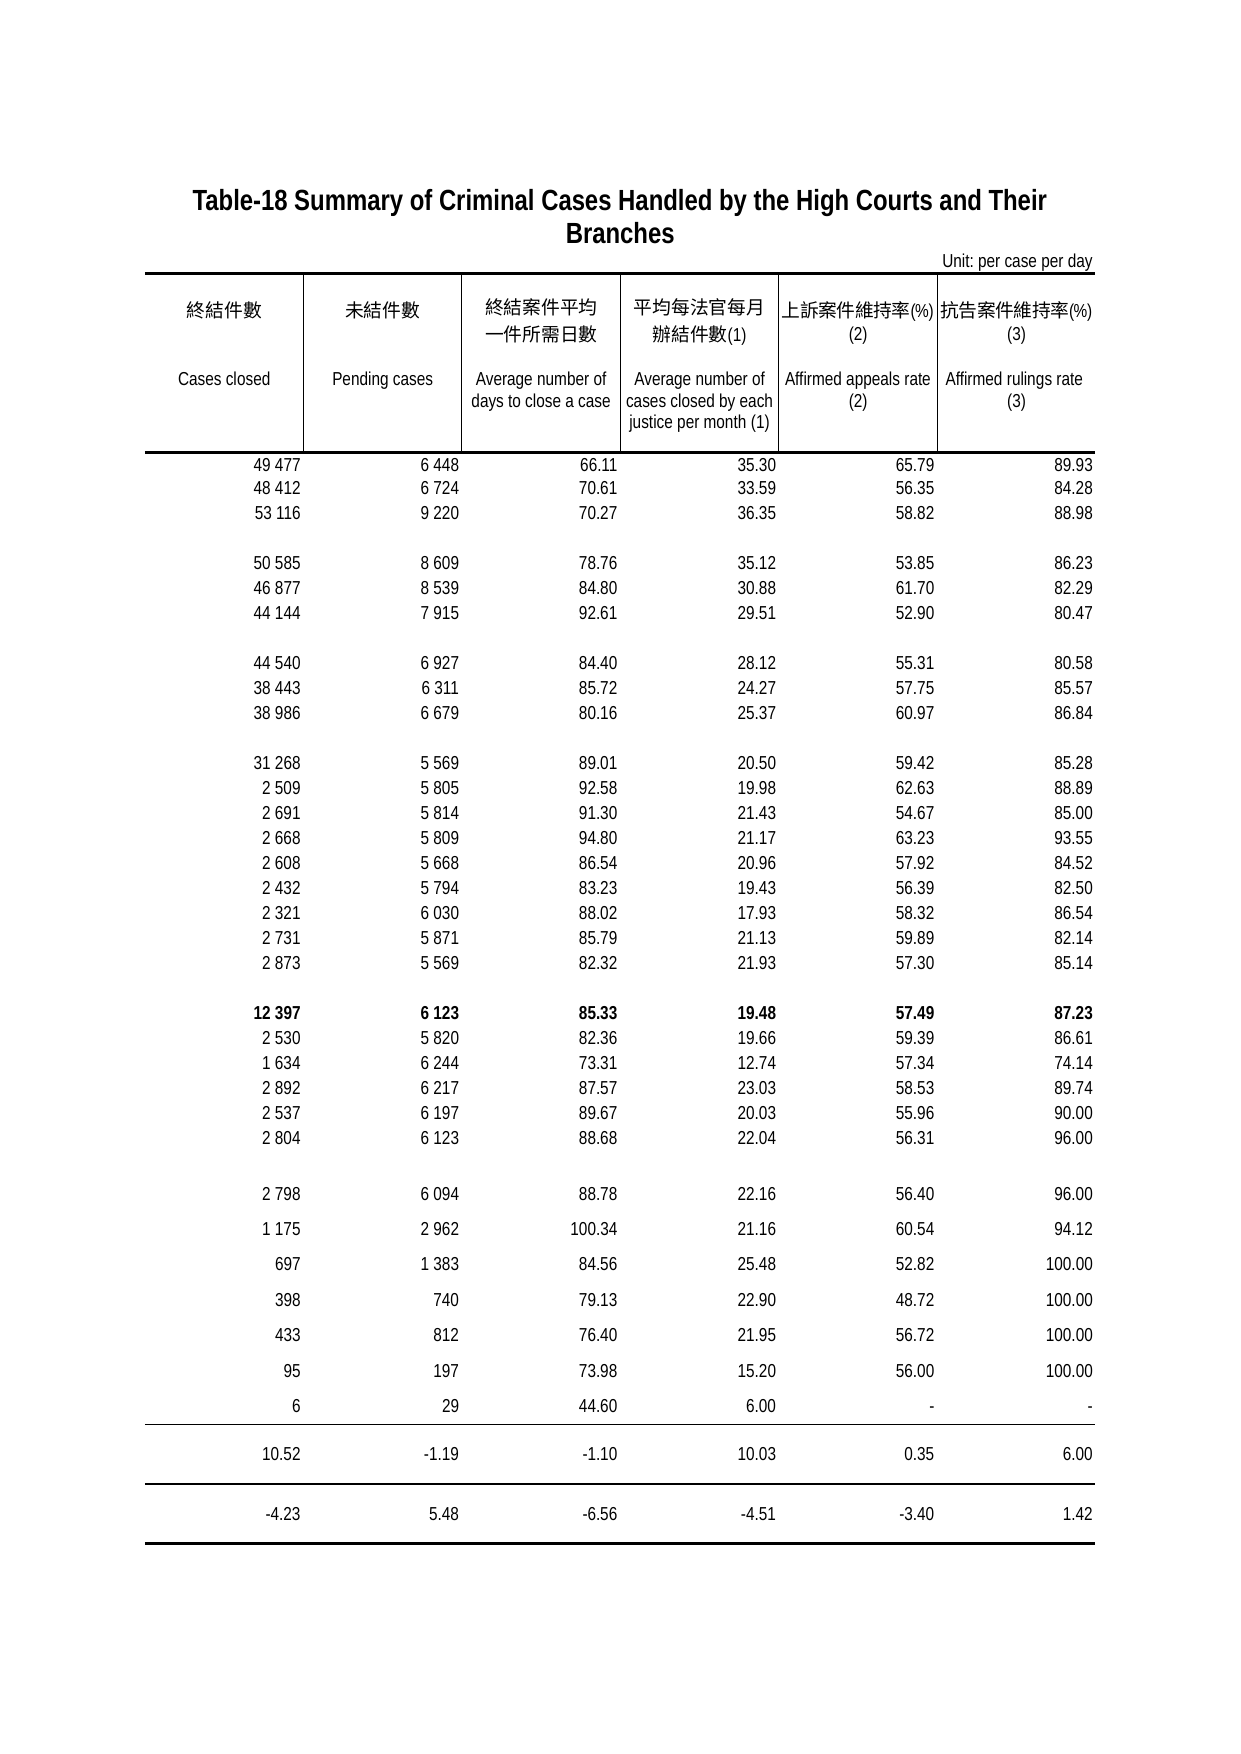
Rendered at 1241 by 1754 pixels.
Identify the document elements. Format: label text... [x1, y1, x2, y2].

table_cell 84.28 [937, 476, 1095, 501]
table_cell 84.40 [462, 651, 620, 676]
table_cell 1 634 [145, 1051, 303, 1076]
table_cell 52.90 [779, 601, 937, 626]
table_cell [303, 726, 462, 751]
table_cell 6 030 [303, 901, 462, 926]
table_cell 6 679 [303, 701, 462, 726]
table_cell 85.28 [937, 751, 1095, 776]
table_cell 79.13 [462, 1282, 620, 1317]
table_cell 17.93 [620, 901, 778, 926]
table_cell 94.12 [937, 1211, 1095, 1246]
table_cell 2 432 [145, 876, 303, 901]
table_cell 94.80 [462, 826, 620, 851]
table_cell 6 927 [303, 651, 462, 676]
table_cell 86.23 [937, 551, 1095, 576]
table_cell 96.00 [937, 1126, 1095, 1151]
table_cell 65.79 [779, 454, 937, 476]
table_cell 19.43 [620, 876, 778, 901]
table_cell 96.00 [937, 1176, 1095, 1211]
table_header 平均每法官每月 辦結件數(1) [621, 275, 778, 366]
table_cell 88.02 [462, 901, 620, 926]
table_cell 66.11 [462, 454, 620, 476]
table_cell 21.43 [620, 801, 778, 826]
table_cell [937, 976, 1095, 1001]
table_cell 6 197 [303, 1101, 462, 1126]
table_cell 74.14 [937, 1051, 1095, 1076]
table_cell 56.31 [779, 1126, 937, 1151]
table_cell -1.10 [462, 1425, 620, 1483]
table_cell 100.00 [937, 1317, 1095, 1353]
table_cell [145, 1151, 303, 1176]
table_cell 6 094 [303, 1176, 462, 1211]
table_cell [779, 526, 937, 551]
table_cell 29.51 [620, 601, 778, 626]
table_cell 56.35 [779, 476, 937, 501]
table_cell [462, 1151, 620, 1176]
table_cell - [937, 1388, 1095, 1423]
table_cell 82.36 [462, 1026, 620, 1051]
table_cell 100.00 [937, 1282, 1095, 1317]
table_cell 89.67 [462, 1101, 620, 1126]
table_cell 55.31 [779, 651, 937, 676]
table_cell 88.78 [462, 1176, 620, 1211]
table_cell 2 537 [145, 1101, 303, 1126]
table_cell 6 123 [303, 1001, 462, 1026]
table_cell [145, 976, 303, 1001]
table_cell 21.93 [620, 951, 778, 976]
table_cell [620, 726, 778, 751]
table_cell [462, 526, 620, 551]
table_cell -3.40 [779, 1485, 937, 1542]
table_cell 80.47 [937, 601, 1095, 626]
table_cell 49 477 [145, 454, 303, 476]
table_cell [937, 526, 1095, 551]
table_cell 85.00 [937, 801, 1095, 826]
table_cell 24.27 [620, 676, 778, 701]
table_cell 5 668 [303, 851, 462, 876]
table_cell [620, 626, 778, 651]
table_cell Affirmed rulings rate (3) [938, 368, 1095, 451]
table_cell 6 724 [303, 476, 462, 501]
table_cell 30.88 [620, 576, 778, 601]
table_cell 36.35 [620, 501, 778, 526]
table_cell [303, 1151, 462, 1176]
table_cell 35.30 [620, 454, 778, 476]
table_cell Average number of days to close a case [462, 368, 620, 451]
table_cell 44 540 [145, 651, 303, 676]
table_cell 38 443 [145, 676, 303, 701]
table_cell 59.39 [779, 1026, 937, 1051]
table_cell 95 [145, 1353, 303, 1388]
table_cell 70.27 [462, 501, 620, 526]
table_header 未結件數 [304, 275, 461, 366]
table_cell 50 585 [145, 551, 303, 576]
table_cell 73.98 [462, 1353, 620, 1388]
table_cell 80.58 [937, 651, 1095, 676]
table_cell 84.56 [462, 1246, 620, 1282]
table_cell 20.03 [620, 1101, 778, 1126]
table_cell 86.84 [937, 701, 1095, 726]
table_cell [303, 526, 462, 551]
table_cell 100.00 [937, 1353, 1095, 1388]
table_cell 2 892 [145, 1076, 303, 1101]
table_cell 21.95 [620, 1317, 778, 1353]
table_cell Average number of cases closed by each justice per month (1) [621, 368, 778, 451]
table_cell [462, 726, 620, 751]
table_cell 6 311 [303, 676, 462, 701]
table_cell 44.60 [462, 1388, 620, 1423]
table_cell 82.50 [937, 876, 1095, 901]
table_cell 28.12 [620, 651, 778, 676]
table_cell 46 877 [145, 576, 303, 601]
table_cell [620, 976, 778, 1001]
table_cell 61.70 [779, 576, 937, 601]
table_cell 56.40 [779, 1176, 937, 1211]
table_cell 63.23 [779, 826, 937, 851]
table_cell 197 [303, 1353, 462, 1388]
table_cell 58.82 [779, 501, 937, 526]
table_cell 91.30 [462, 801, 620, 826]
table_cell 80.16 [462, 701, 620, 726]
table_header 上訴案件維持率(%) (2) [779, 275, 937, 366]
table_cell [462, 976, 620, 1001]
table_cell 59.89 [779, 926, 937, 951]
table_cell [620, 1151, 778, 1176]
table_cell [779, 726, 937, 751]
table_cell Pending cases [304, 368, 461, 451]
table_cell 740 [303, 1282, 462, 1317]
table_cell 53.85 [779, 551, 937, 576]
table_cell 87.23 [937, 1001, 1095, 1026]
table_cell 57.75 [779, 676, 937, 701]
table_cell 60.97 [779, 701, 937, 726]
table_cell 53 116 [145, 501, 303, 526]
table_cell 85.57 [937, 676, 1095, 701]
table_cell 2 798 [145, 1176, 303, 1211]
table_cell 82.29 [937, 576, 1095, 601]
table_cell 31 268 [145, 751, 303, 776]
table_cell 2 608 [145, 851, 303, 876]
table_cell 78.76 [462, 551, 620, 576]
table_cell 58.53 [779, 1076, 937, 1101]
table_cell 1 175 [145, 1211, 303, 1246]
table_cell 2 691 [145, 801, 303, 826]
table_cell 6 [145, 1388, 303, 1423]
table_cell 22.04 [620, 1126, 778, 1151]
table_cell 84.80 [462, 576, 620, 601]
table_cell 89.93 [937, 454, 1095, 476]
table_cell 8 539 [303, 576, 462, 601]
table_cell 92.58 [462, 776, 620, 801]
table_cell 2 962 [303, 1211, 462, 1246]
table_header 終結件數 [145, 275, 303, 366]
table_cell 100.00 [937, 1246, 1095, 1282]
table_cell 7 915 [303, 601, 462, 626]
table_cell 2 804 [145, 1126, 303, 1151]
table_cell 52.82 [779, 1246, 937, 1282]
table_cell 88.68 [462, 1126, 620, 1151]
table_cell 19.48 [620, 1001, 778, 1026]
table_cell 57.49 [779, 1001, 937, 1026]
table_cell 5 814 [303, 801, 462, 826]
table_cell 20.96 [620, 851, 778, 876]
table_cell 2 530 [145, 1026, 303, 1051]
table_cell 10.52 [145, 1425, 303, 1483]
table_cell 5 871 [303, 926, 462, 951]
table_cell [937, 726, 1095, 751]
table_cell 54.67 [779, 801, 937, 826]
table_cell 1.42 [937, 1485, 1095, 1542]
table_cell 0.35 [779, 1425, 937, 1483]
table_cell 25.37 [620, 701, 778, 726]
table_cell 38 986 [145, 701, 303, 726]
table_cell [145, 626, 303, 651]
table_cell 5 794 [303, 876, 462, 901]
table_cell 57.34 [779, 1051, 937, 1076]
table_cell 60.54 [779, 1211, 937, 1246]
table_cell 89.74 [937, 1076, 1095, 1101]
table_cell 88.98 [937, 501, 1095, 526]
table_cell 84.52 [937, 851, 1095, 876]
table_cell 2 509 [145, 776, 303, 801]
table_cell 89.01 [462, 751, 620, 776]
table_cell 398 [145, 1282, 303, 1317]
table_cell 85.14 [937, 951, 1095, 976]
table_cell 23.03 [620, 1076, 778, 1101]
table_cell 86.54 [462, 851, 620, 876]
table_cell 22.16 [620, 1176, 778, 1211]
table_cell - [779, 1388, 937, 1423]
table_cell 2 731 [145, 926, 303, 951]
table_cell [937, 1151, 1095, 1176]
table_cell 19.66 [620, 1026, 778, 1051]
table_cell 56.39 [779, 876, 937, 901]
table_cell -6.56 [462, 1485, 620, 1542]
table_cell 812 [303, 1317, 462, 1353]
table_cell 92.61 [462, 601, 620, 626]
table_cell [303, 976, 462, 1001]
table_cell -4.51 [620, 1485, 778, 1542]
table_cell 88.89 [937, 776, 1095, 801]
table_cell 5 809 [303, 826, 462, 851]
table_header 抗告案件維持率(%) (3) [938, 275, 1095, 366]
table_cell 6 244 [303, 1051, 462, 1076]
table_cell 48 412 [145, 476, 303, 501]
table_cell -1.19 [303, 1425, 462, 1483]
table_cell 57.92 [779, 851, 937, 876]
table_cell 22.90 [620, 1282, 778, 1317]
table_cell 20.50 [620, 751, 778, 776]
table_cell 73.31 [462, 1051, 620, 1076]
table_cell 100.34 [462, 1211, 620, 1246]
table_cell 82.14 [937, 926, 1095, 951]
table_cell [779, 976, 937, 1001]
table_cell -4.23 [145, 1485, 303, 1542]
table_cell 5 569 [303, 951, 462, 976]
table_cell 12 397 [145, 1001, 303, 1026]
table_cell [145, 726, 303, 751]
table_cell 35.12 [620, 551, 778, 576]
table_cell 2 873 [145, 951, 303, 976]
table_cell 85.79 [462, 926, 620, 951]
table_cell 9 220 [303, 501, 462, 526]
table_cell 5 820 [303, 1026, 462, 1051]
table_cell 70.61 [462, 476, 620, 501]
table_cell 59.42 [779, 751, 937, 776]
table_cell [937, 626, 1095, 651]
table_cell 86.54 [937, 901, 1095, 926]
table_header 終結案件平均 一件所需日數 [462, 275, 620, 366]
table_cell 48.72 [779, 1282, 937, 1317]
table_cell [620, 526, 778, 551]
table_cell 62.63 [779, 776, 937, 801]
table_cell 83.23 [462, 876, 620, 901]
table_cell 87.57 [462, 1076, 620, 1101]
table_cell 57.30 [779, 951, 937, 976]
table_cell 1 383 [303, 1246, 462, 1282]
text Table-18 Summary of Criminal Cases Handled by the High Courts and Their Branches [148, 183, 1092, 250]
table_cell Affirmed appeals rate (2) [779, 368, 937, 451]
table_cell 21.17 [620, 826, 778, 851]
table_cell 5 805 [303, 776, 462, 801]
table_cell 55.96 [779, 1101, 937, 1126]
table_cell 33.59 [620, 476, 778, 501]
table_cell 12.74 [620, 1051, 778, 1076]
table_cell 21.16 [620, 1211, 778, 1246]
table_cell 29 [303, 1388, 462, 1423]
table_cell [779, 1151, 937, 1176]
table_cell 6 448 [303, 454, 462, 476]
table_cell Cases closed [145, 368, 303, 451]
table_cell 2 321 [145, 901, 303, 926]
table_cell 21.13 [620, 926, 778, 951]
table_cell 8 609 [303, 551, 462, 576]
table_cell 15.20 [620, 1353, 778, 1388]
table_cell 86.61 [937, 1026, 1095, 1051]
table_cell 697 [145, 1246, 303, 1282]
table_cell 76.40 [462, 1317, 620, 1353]
table_cell 44 144 [145, 601, 303, 626]
table_cell 85.72 [462, 676, 620, 701]
table_cell [779, 626, 937, 651]
table_cell 19.98 [620, 776, 778, 801]
table_cell 58.32 [779, 901, 937, 926]
table_cell 56.72 [779, 1317, 937, 1353]
table_cell [303, 626, 462, 651]
table_cell 6.00 [937, 1425, 1095, 1483]
table_cell 82.32 [462, 951, 620, 976]
table_cell [462, 626, 620, 651]
table_cell 56.00 [779, 1353, 937, 1388]
table_cell 93.55 [937, 826, 1095, 851]
table_cell 433 [145, 1317, 303, 1353]
text Unit: per case per day [148, 250, 1092, 272]
table_cell 25.48 [620, 1246, 778, 1282]
table_cell 2 668 [145, 826, 303, 851]
table_cell 6.00 [620, 1388, 778, 1423]
table_cell 90.00 [937, 1101, 1095, 1126]
table_cell 85.33 [462, 1001, 620, 1026]
table_cell 6 217 [303, 1076, 462, 1101]
table_cell 6 123 [303, 1126, 462, 1151]
table_cell 10.03 [620, 1425, 778, 1483]
table_cell [145, 526, 303, 551]
table_cell 5 569 [303, 751, 462, 776]
table_cell 5.48 [303, 1485, 462, 1542]
